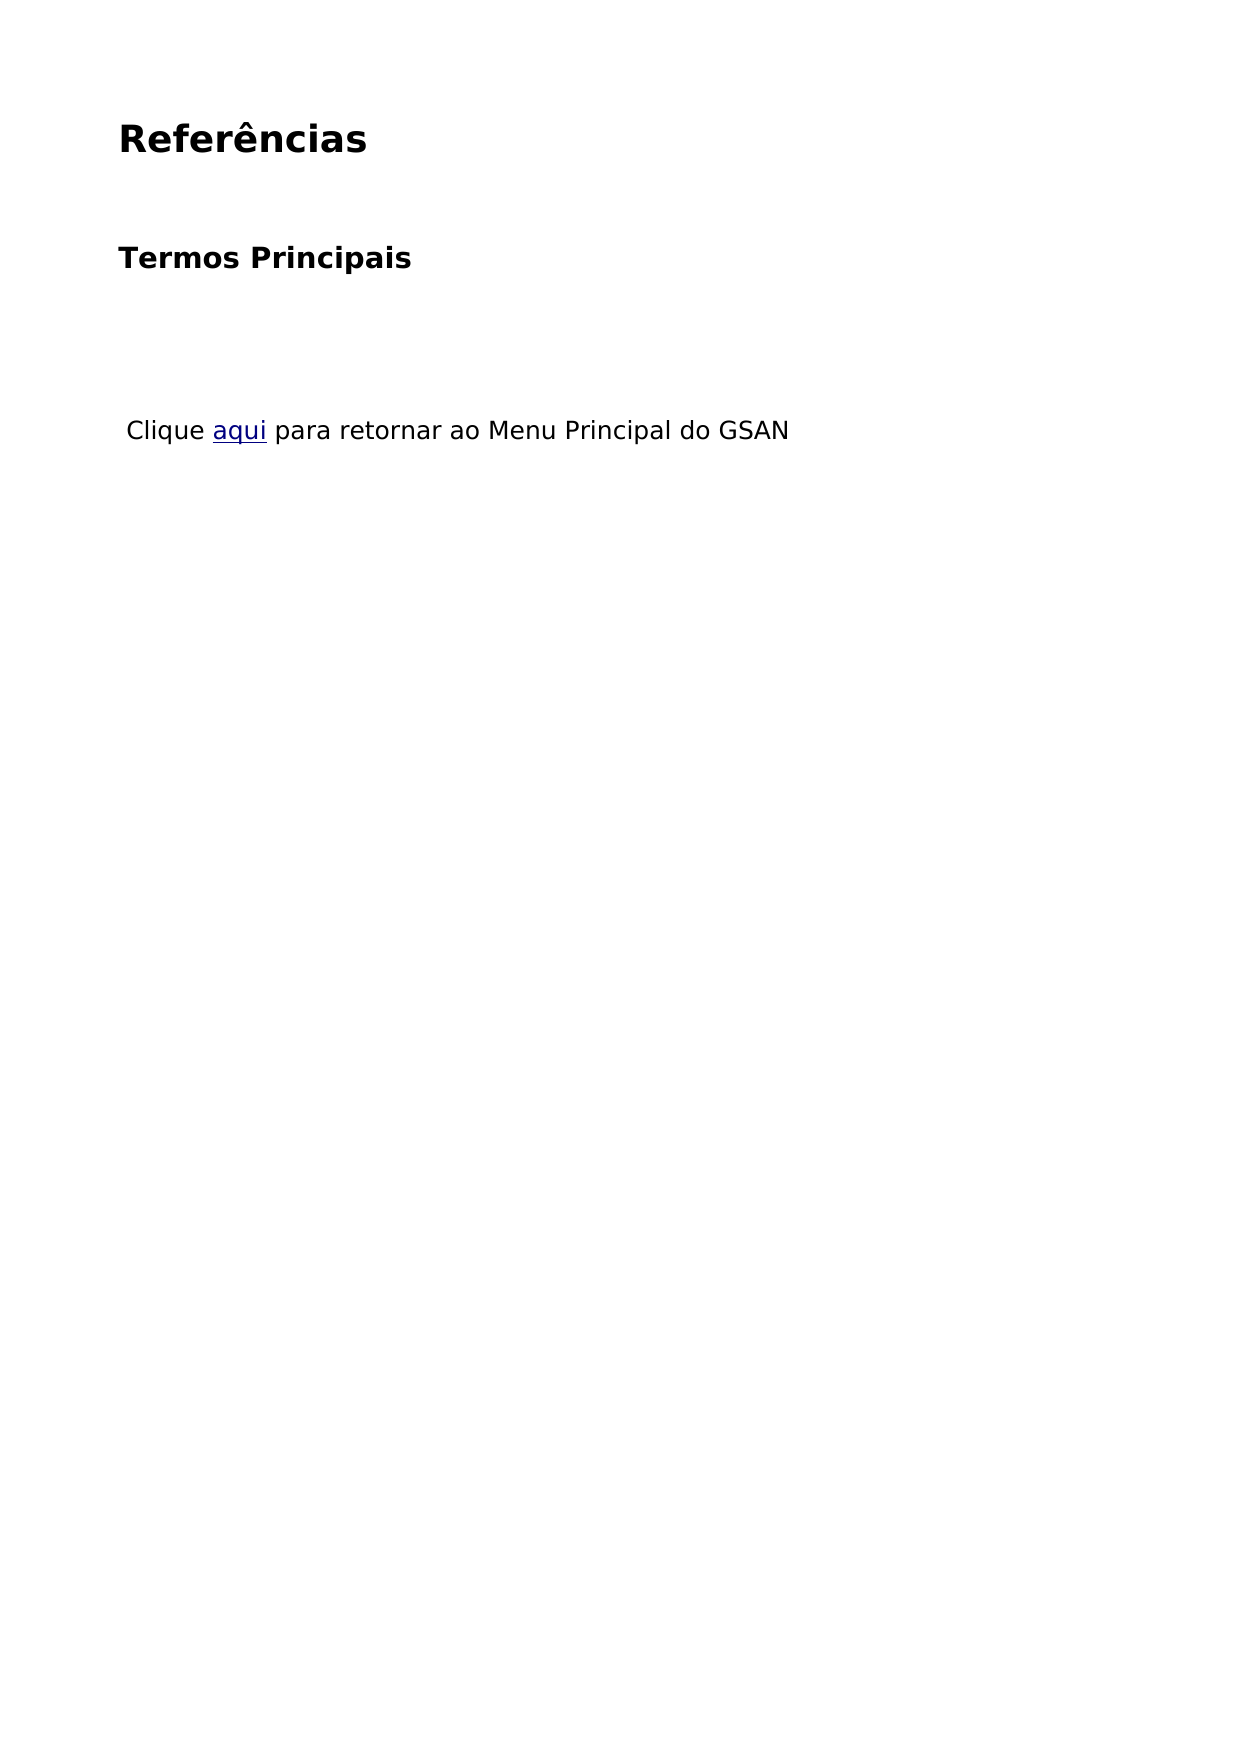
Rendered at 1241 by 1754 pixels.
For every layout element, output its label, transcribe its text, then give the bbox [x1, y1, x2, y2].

subtitle Referências [118, 118, 1122, 162]
subtitle Termos Principais [118, 241, 1122, 275]
text Clique aqui para retornar ao Menu Principal do GSAN [118, 329, 1122, 446]
